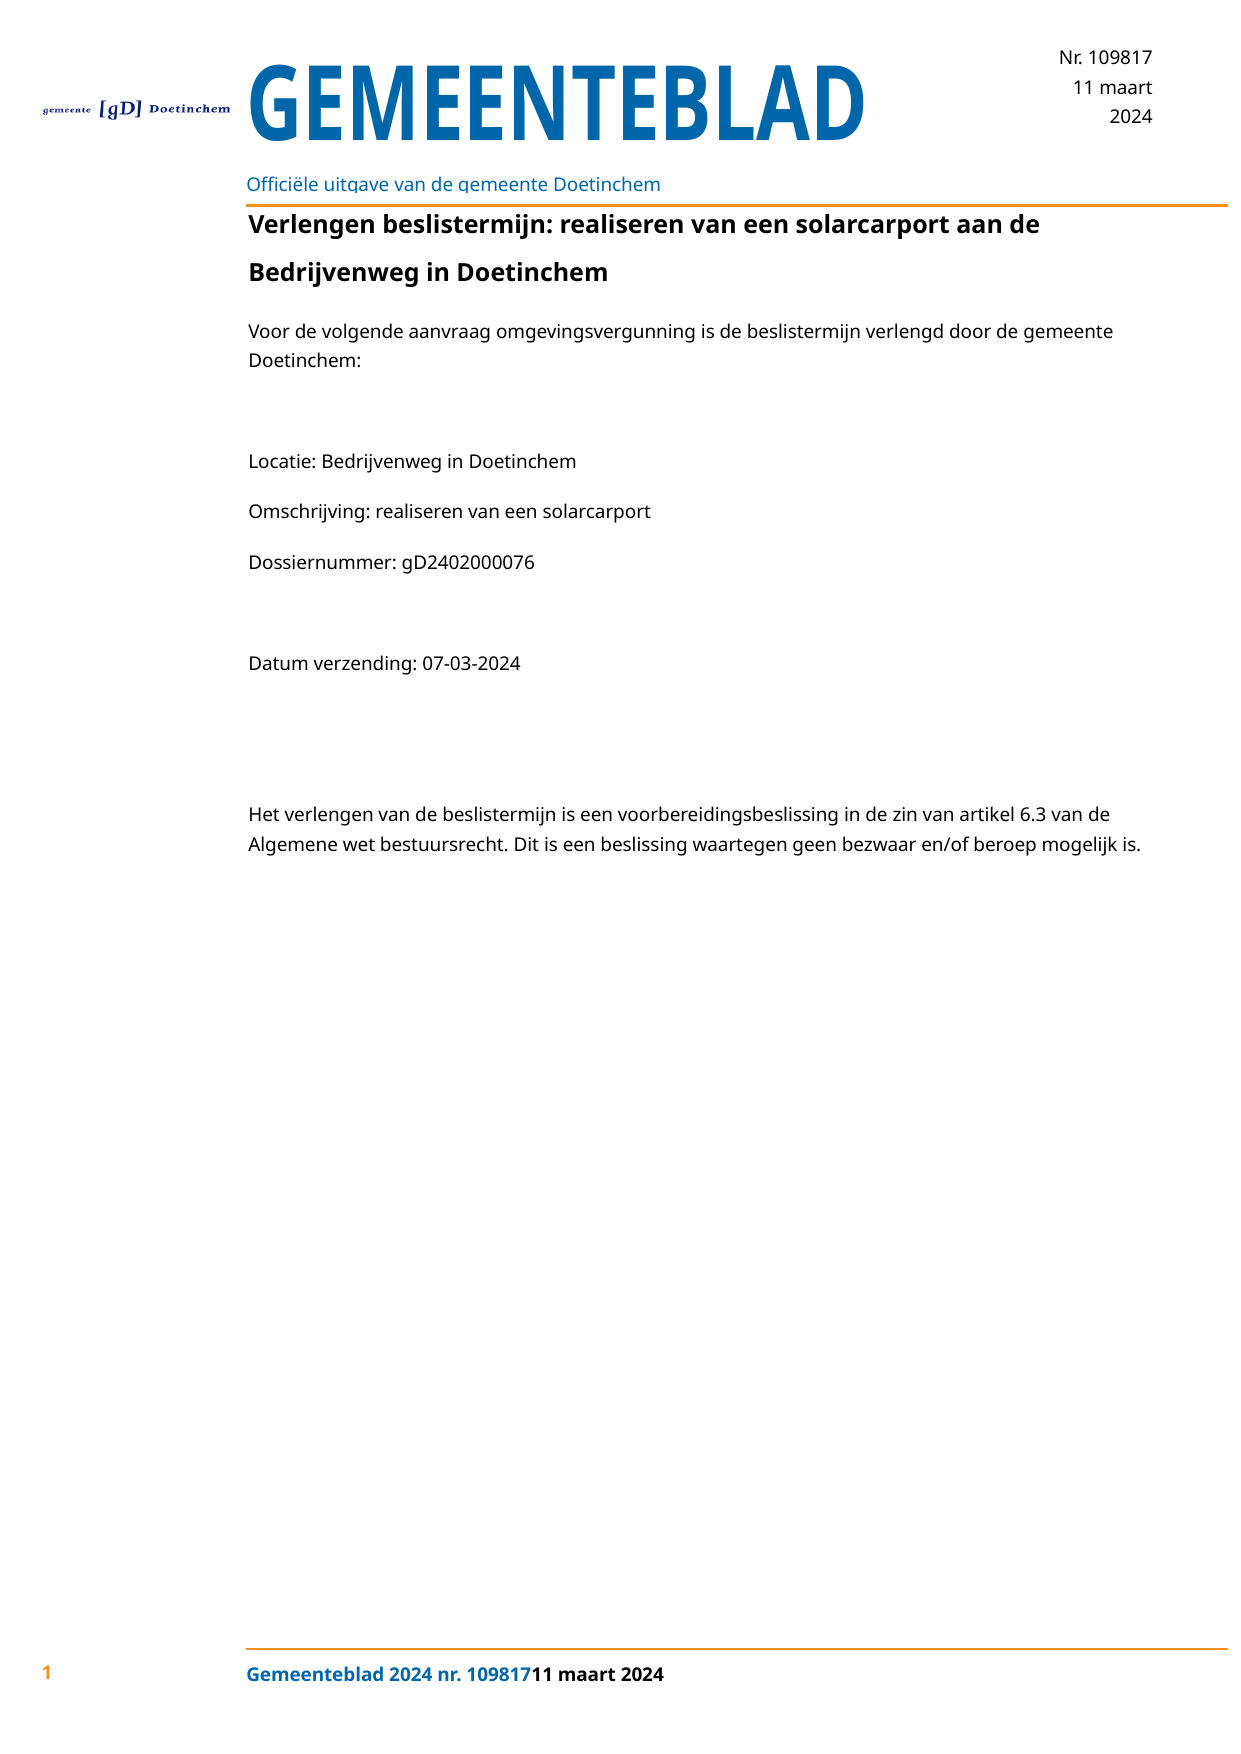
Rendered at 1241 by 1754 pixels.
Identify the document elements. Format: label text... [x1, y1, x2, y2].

text Verlengen beslistermijn: realiseren van een solarcarport aan de Bedrijvenweg in Doetinchem [248, 207, 1152, 288]
picture [41, 47, 231, 172]
text Datum verzending: 07-03-2024 [248, 650, 1152, 676]
text Voor de volgende aanvraag omgevingsvergunning is de beslistermijn verlengd door de gemeente Doetinchem: [248, 318, 1152, 373]
text Dossiernummer: gD2402000076 [248, 549, 1152, 575]
text Locatie: Bedrijvenweg in Doetinchem [248, 448, 1152, 474]
text Omschrijving: realiseren van een solarcarport [248, 499, 1152, 524]
text Het verlengen van de beslistermijn is een voorbereidingsbeslissing in de zin van artikel 6.3 van de Algemene wet bestuursrecht. Dit is een beslissing waartegen geen bezwaar en/of beroep mogelijk is. [248, 801, 1152, 857]
